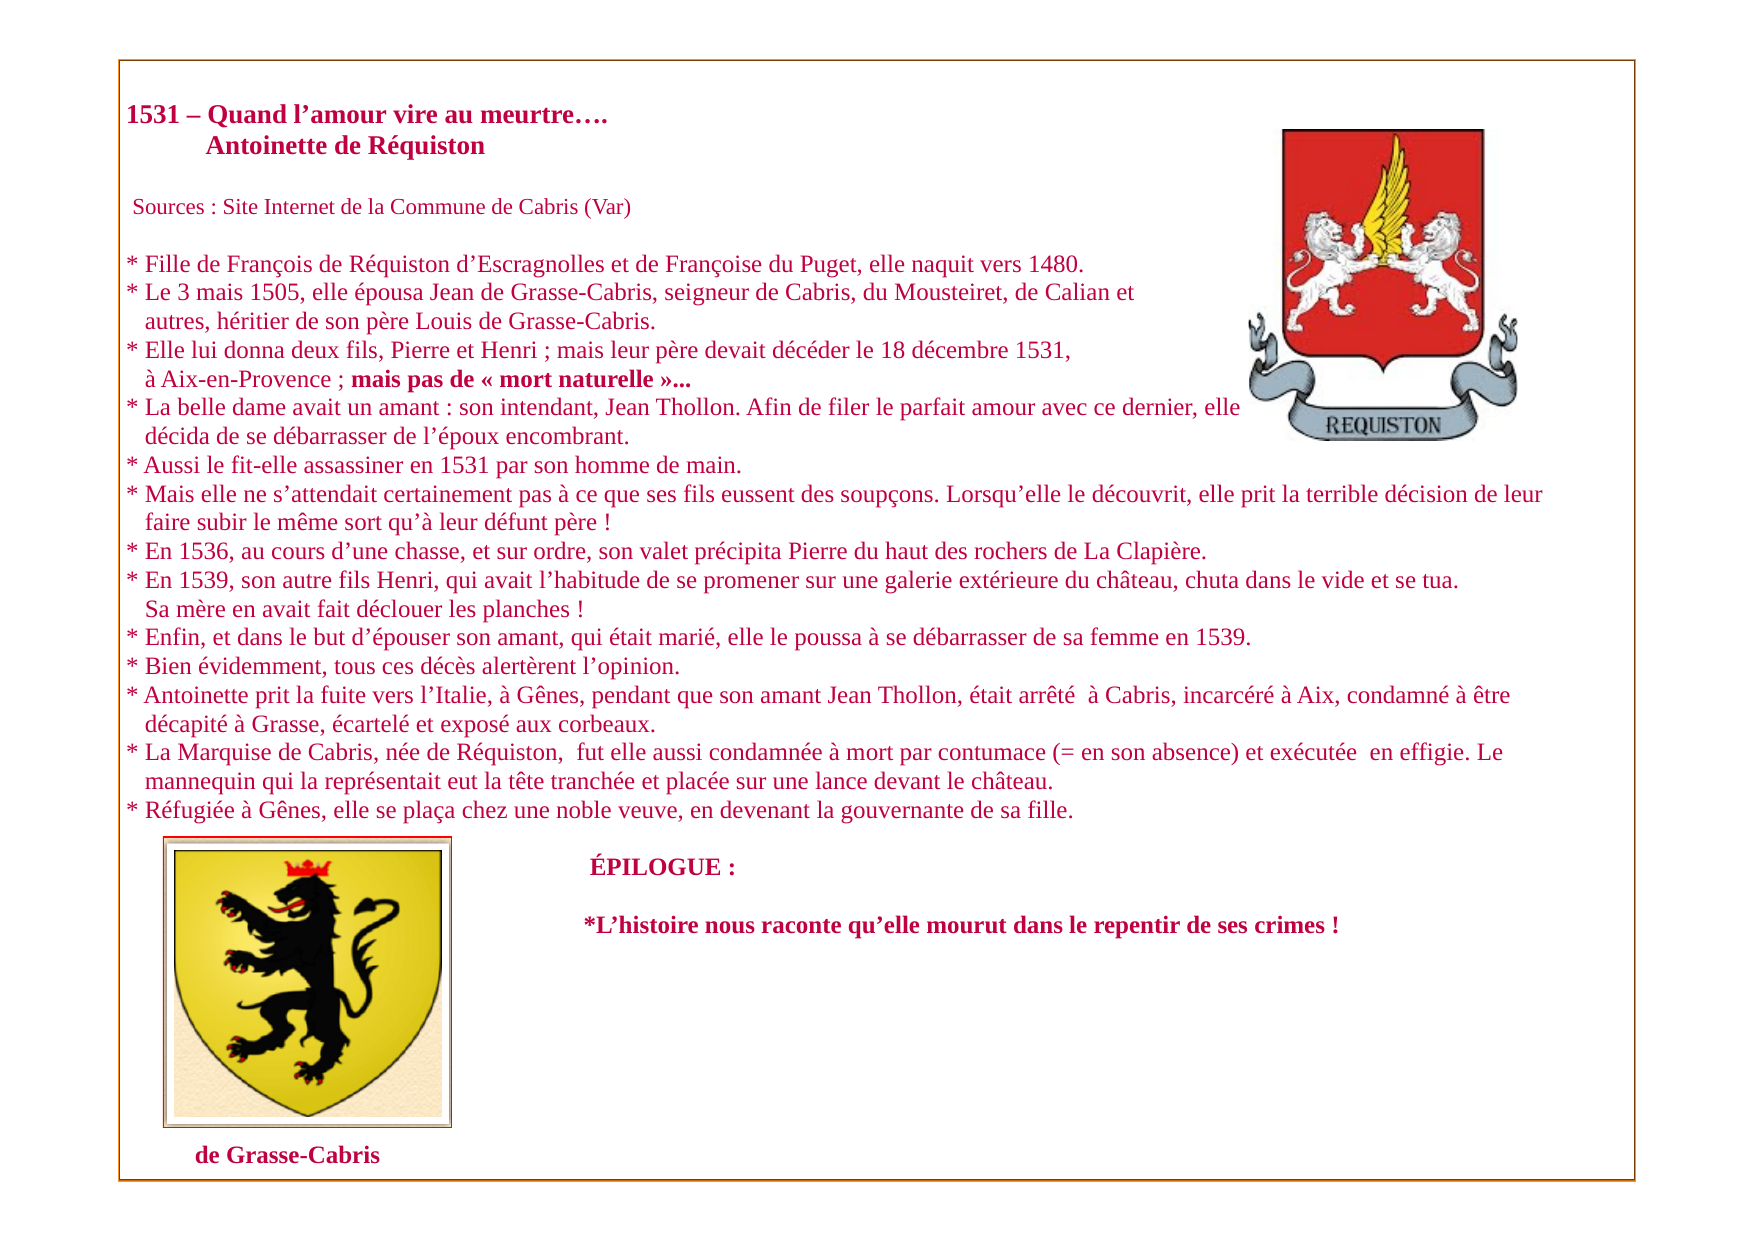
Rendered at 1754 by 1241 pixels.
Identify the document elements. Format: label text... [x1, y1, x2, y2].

text * Antoinette prit la fuite vers l’Italie, à Gênes, pendant que son amant Jean Thollon, était arrêté à Cabris, incarcéré à Aix, condamné à être [126, 680, 1628, 709]
text [1518, 364, 1628, 392]
text * Elle lui donna deux fils, Pierre et Henri ; mais leur père devait décéder le 18 décembre 1531, [126, 335, 1248, 364]
text [1518, 277, 1628, 306]
text * Aussi le fit-elle assassiner en 1531 par son homme de main. [126, 450, 1628, 479]
text * En 1539, son autre fils Henri, qui avait l’habitude de se promener sur une galerie extérieure du château, chuta dans le vide et se tua. [126, 565, 1628, 594]
text * La Marquise de Cabris, née de Réquiston, fut elle aussi condamnée à mort par contumace (= en son absence) et exécutée en effigie. Le [126, 737, 1628, 766]
text décapité à Grasse, écartelé et exposé aux corbeaux. [126, 709, 1628, 737]
text mannequin qui la représentait eut la tête tranchée et placée sur une lance devant le château. [126, 766, 1628, 795]
text * Bien évidemment, tous ces décès alertèrent l’opinion. [126, 651, 1628, 680]
text [1518, 392, 1628, 421]
text [1518, 249, 1628, 277]
text à Aix-en-Provence ; mais pas de « mort naturelle »... [126, 364, 1248, 392]
text de Grasse-Cabris [126, 1140, 1628, 1169]
text * Mais elle ne s’attendait certainement pas à ce que ses fils eussent des soupçons. Lorsqu’elle le découvrit, elle prit la terrible décision de leur [126, 479, 1628, 507]
text * Réfugiée à Gênes, elle se plaça chez une noble veuve, en devenant la gouvernante de sa fille. [126, 795, 1628, 824]
text *L’histoire nous raconte qu’elle mourut dans le repentir de ses crimes ! [452, 910, 1628, 939]
text * Fille de François de Réquiston d’Escragnolles et de Françoise du Puget, elle naquit vers 1480. [126, 249, 1248, 277]
picture [1248, 129, 1518, 441]
text [1518, 335, 1628, 364]
text * La belle dame avait un amant : son intendant, Jean Thollon. Afin de filer le parfait amour avec ce dernier, elle [126, 392, 1248, 421]
text faire subir le même sort qu’à leur défunt père ! [126, 507, 1628, 536]
text décida de se débarrasser de l’époux encombrant. [126, 421, 1628, 450]
text Antoinette de Réquiston [126, 129, 1248, 160]
text [1518, 306, 1628, 335]
text ÉPILOGUE : [452, 852, 1628, 881]
text Sa mère en avait fait déclouer les planches ! [126, 594, 1628, 622]
picture [162, 836, 452, 1128]
text [1518, 129, 1628, 160]
text Sources : Site Internet de la Commune de Cabris (Var) [126, 191, 1248, 220]
text [1518, 191, 1628, 220]
text * Enfin, et dans le but d’épouser son amant, qui était marié, elle le poussa à se débarrasser de sa femme en 1539. [126, 622, 1628, 651]
text [126, 852, 162, 881]
text * Le 3 mais 1505, elle épousa Jean de Grasse-Cabris, seigneur de Cabris, du Mousteiret, de Calian et [126, 277, 1248, 306]
text * En 1536, au cours d’une chasse, et sur ordre, son valet précipita Pierre du haut des rochers de La Clapière. [126, 536, 1628, 565]
text 1531 – Quand l’amour vire au meurtre…. [126, 98, 1628, 129]
text autres, héritier de son père Louis de Grasse-Cabris. [126, 306, 1248, 335]
